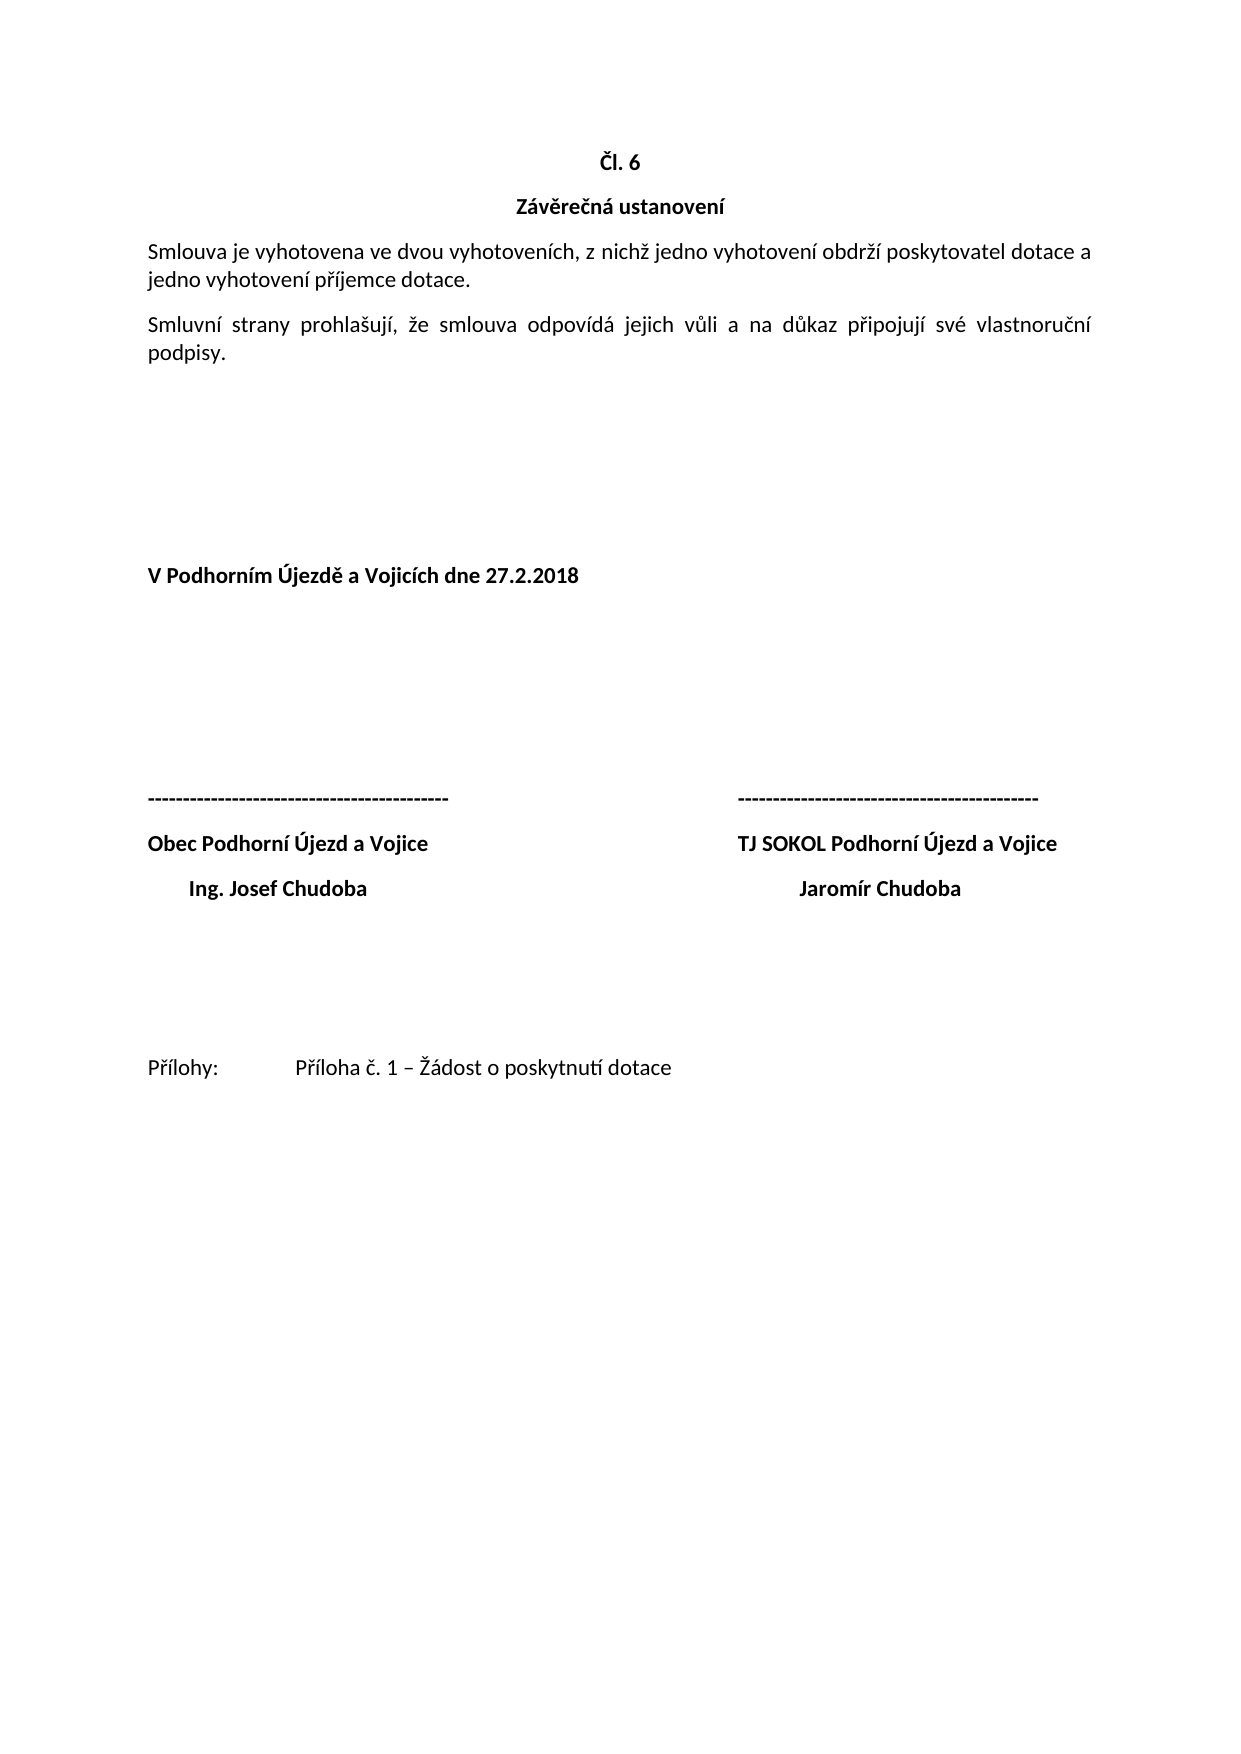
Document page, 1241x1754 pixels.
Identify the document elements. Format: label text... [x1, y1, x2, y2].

text V Podhorním Újezdě a Vojicích dne 27.2.2018 [148, 561, 1093, 589]
text Ing. Josef Chudoba Jaromír Chudoba [148, 874, 1093, 902]
text ------------------------------------------- ------------------------------------------- [148, 784, 1093, 813]
text Závěrečná ustanovení [148, 192, 1093, 220]
text Čl. 6 [148, 148, 1093, 176]
text Smlouva je vyhotovena ve dvou vyhotoveních, z nichž jedno vyhotovení obdrží poskytovatel dotace a jedno vyhotovení příjemce dotace. [148, 237, 1093, 293]
text Obec Podhorní Újezd a Vojice TJ SOKOL Podhorní Újezd a Vojice [148, 829, 1093, 857]
text Smluvní strany prohlašují, že smlouva odpovídá jejich vůli a na důkaz připojují své vlastnoruční podpisy. [148, 310, 1093, 366]
text Přílohy: Příloha č. 1 – Žádost o poskytnutí dotace [148, 1053, 1093, 1081]
